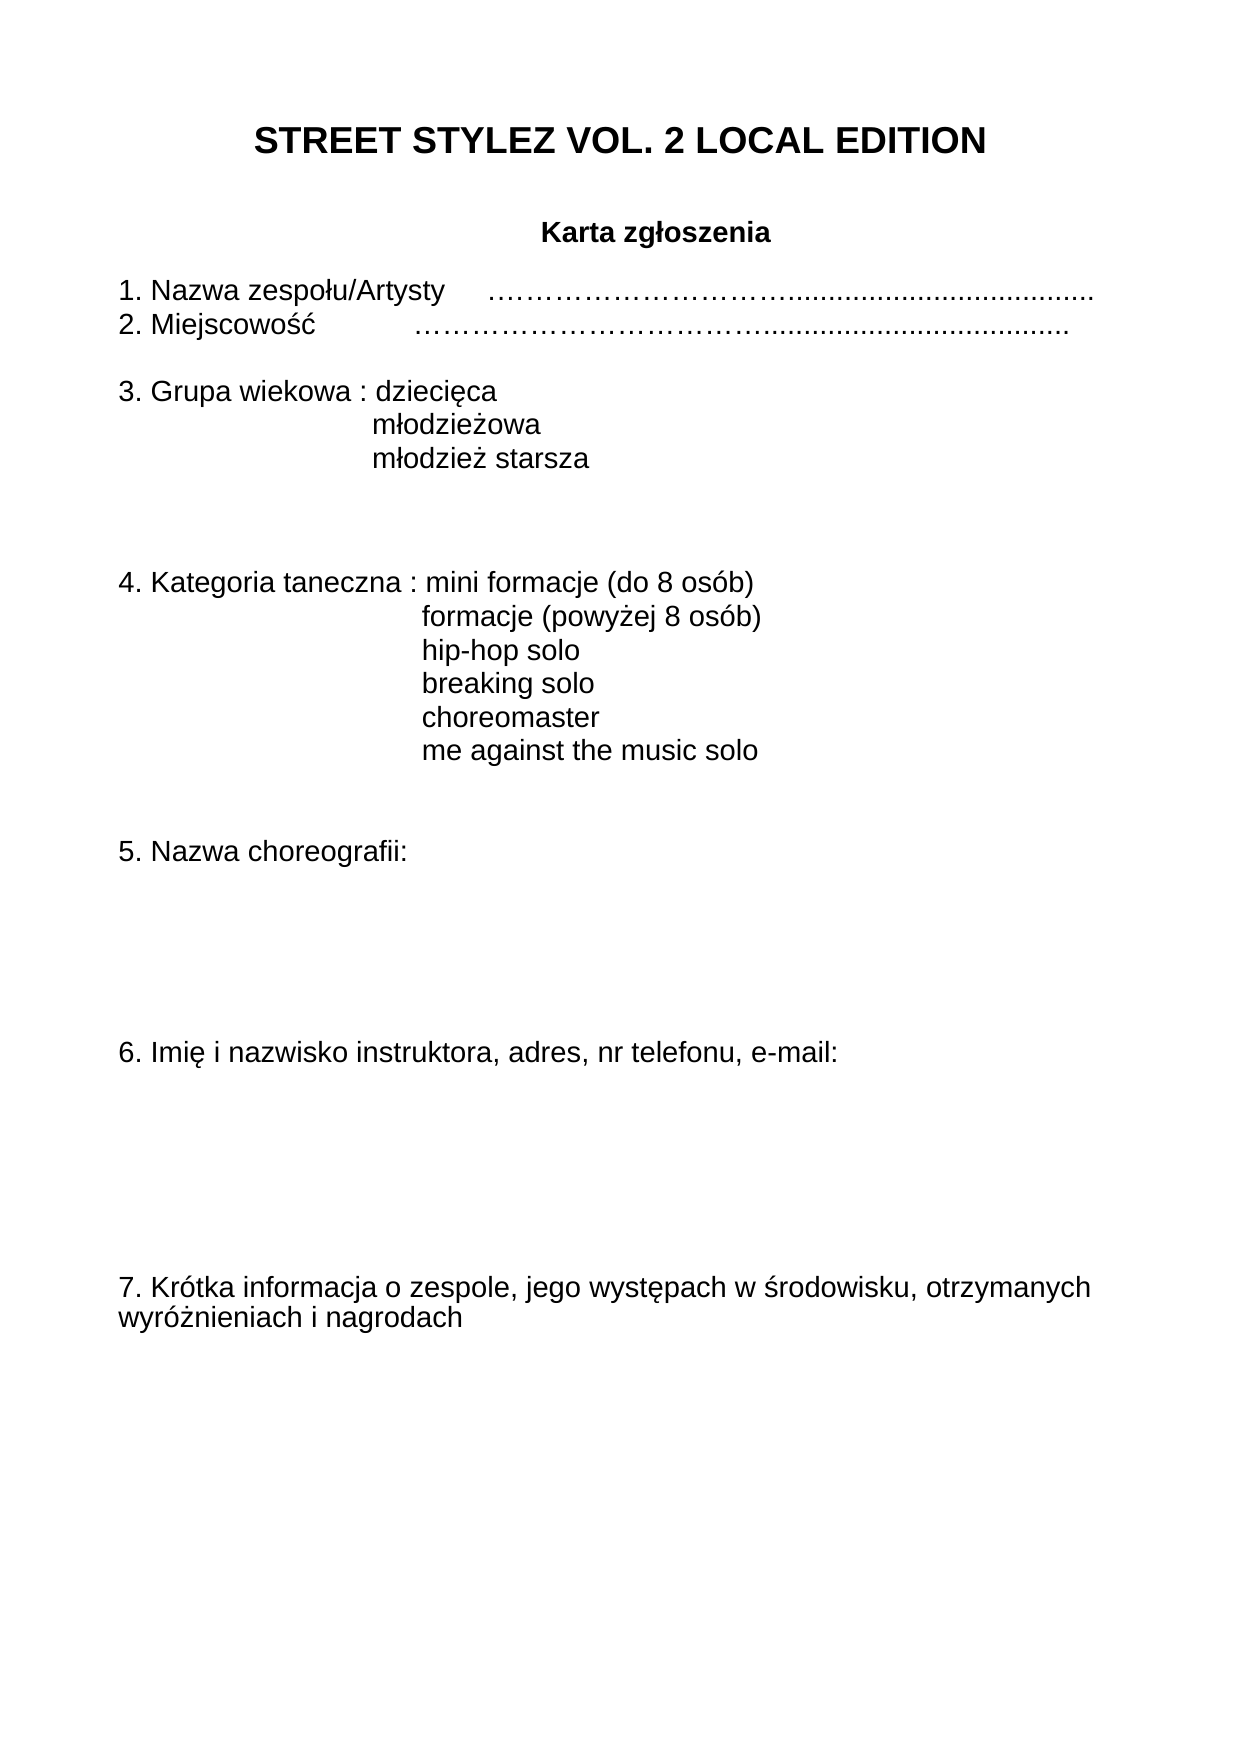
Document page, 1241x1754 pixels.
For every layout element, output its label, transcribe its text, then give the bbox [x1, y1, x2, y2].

text choreomaster [118, 700, 1122, 733]
text 5. Nazwa choreografii: [118, 834, 1122, 867]
text młodzież starsza [118, 441, 1122, 474]
text 4. Kategoria taneczna : mini formacje (do 8 osób) [118, 566, 1122, 599]
text 3. Grupa wiekowa : dziecięca [118, 374, 1122, 407]
text 7. Krótka informacja o zespole, jego występach w środowisku, otrzymanych wyróżnieniach i nagrodach [118, 1270, 1122, 1334]
text 6. Imię i nazwisko instruktora, adres, nr telefonu, e-mail: [118, 1035, 1122, 1069]
text Karta zgłoszenia [210, 215, 1101, 248]
text me against the music solo [118, 733, 1122, 767]
text hip-hop solo [118, 633, 1122, 666]
text breaking solo [118, 666, 1122, 700]
text 1. Nazwa zespołu/Artysty .…………………………...................................... [118, 273, 1101, 307]
text 2. Miejscowość ………………………………...................................... [118, 307, 1122, 340]
text młodzieżowa [118, 407, 1122, 441]
text formacje (powyżej 8 osób) [118, 599, 1122, 633]
text STREET STYLEZ VOL. 2 LOCAL EDITION [118, 118, 1122, 161]
